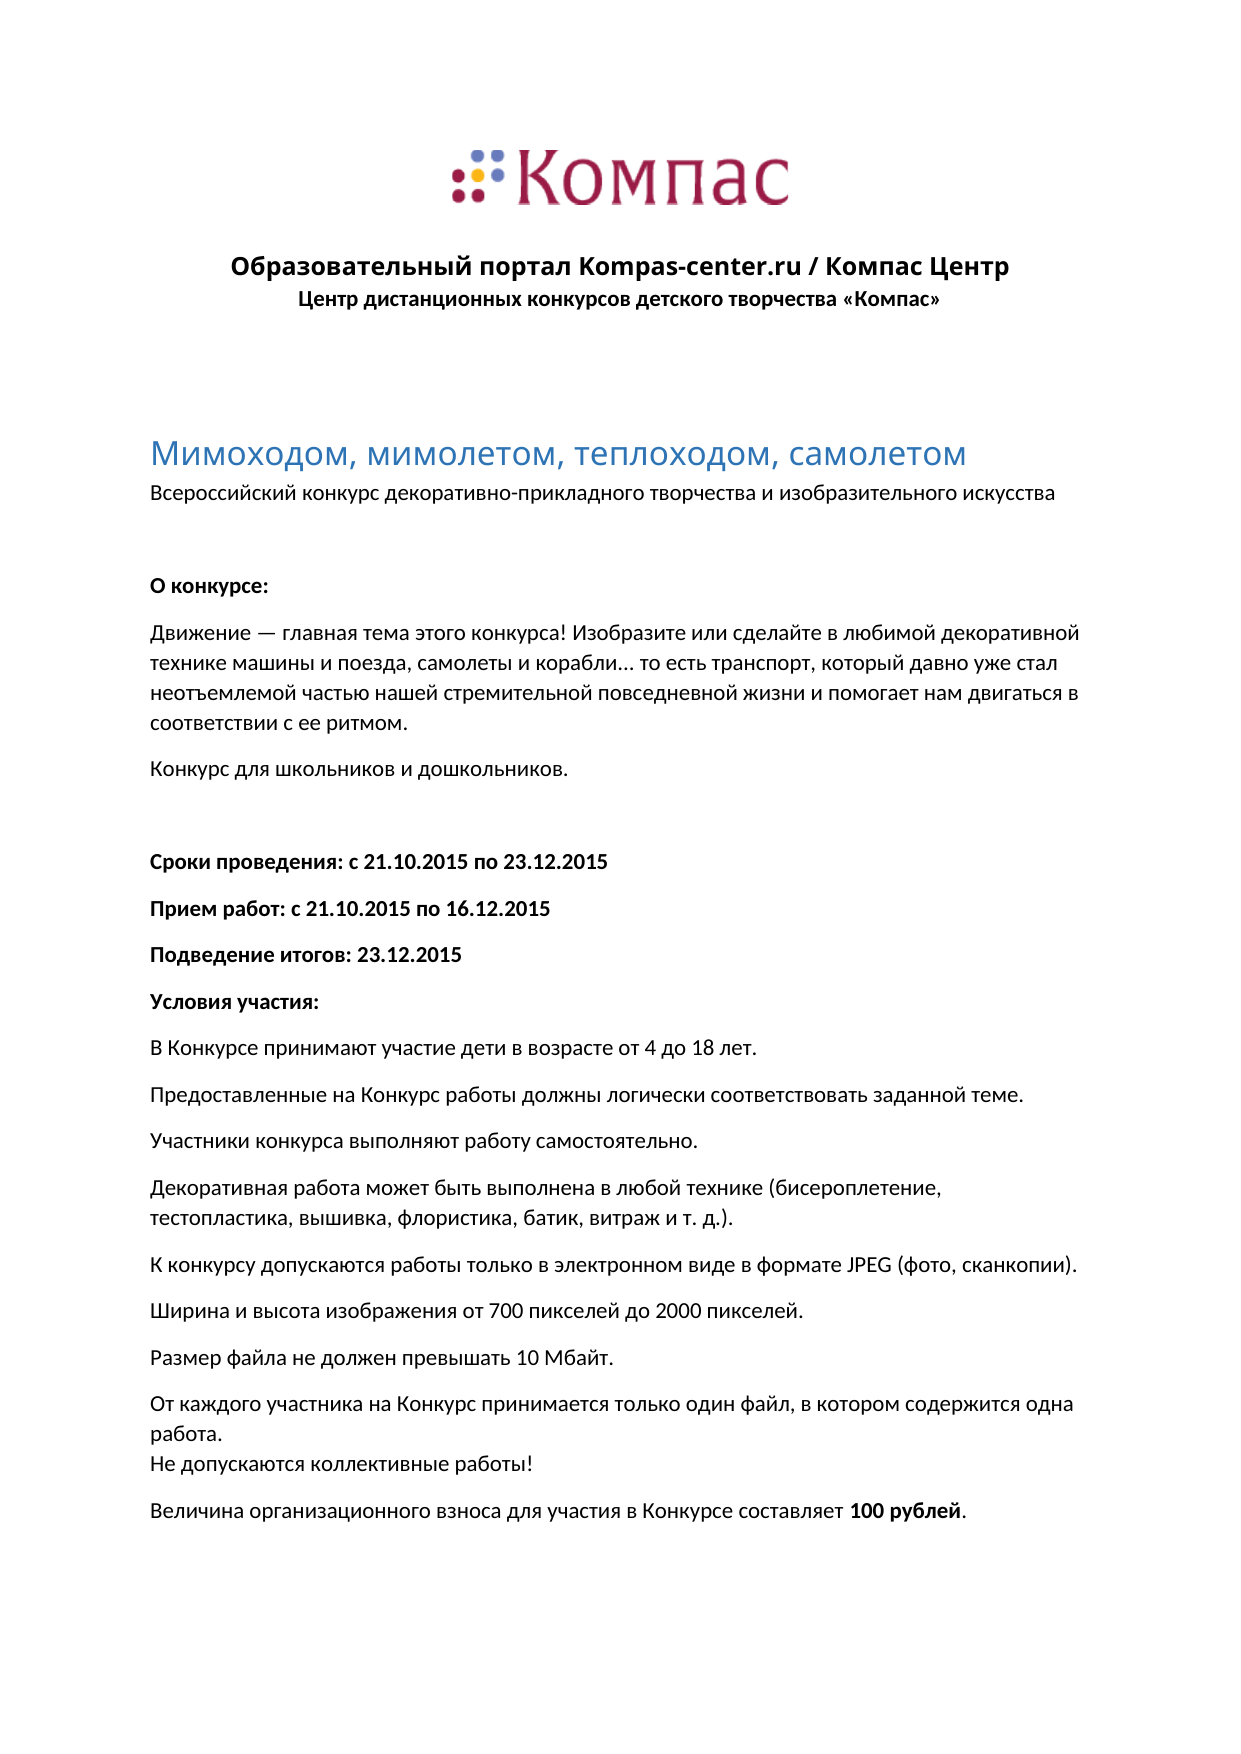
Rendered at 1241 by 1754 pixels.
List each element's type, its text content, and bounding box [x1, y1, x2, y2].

text Величина организационного взноса для участия в Конкурсе составляет 100 рублей. [150, 1496, 1090, 1524]
text От каждого участника на Конкурс принимается только один файл, в котором содержится одна работа. Не допускаются коллективные работы! [150, 1389, 1090, 1477]
text Подведение итогов: 23.12.2015 [150, 940, 1090, 968]
text Центр дистанционных конкурсов детского творчества «Компас» [150, 284, 1090, 313]
text Предоставленные на Конкурс работы должны логически соответствовать заданной теме. [150, 1080, 1090, 1108]
text Размер файла не должен превышать 10 Мбайт. [150, 1343, 1090, 1371]
text Ширина и высота изображения от 700 пикселей до 2000 пикселей. [150, 1296, 1090, 1324]
text Всероссийский конкурс декоративно-прикладного творчества и изобразительного искусства [150, 478, 1090, 506]
text К конкурсу допускаются работы только в электронном виде в формате JPEG (фото, сканкопии). [150, 1250, 1090, 1278]
text Движение — главная тема этого конкурса! Изобразите или сделайте в любимой декоративной технике машины и поезда, самолеты и корабли... то есть транспорт, который давно уже стал неотъемлемой частью нашей стремительной повседневной жизни и помогает нам двигаться в соответствии с ее ритмом. [150, 618, 1090, 736]
text Декоративная работа может быть выполнена в любой технике (бисероплетение, тестопластика, вышивка, флористика, батик, витраж и т. д.). [150, 1173, 1090, 1231]
text О конкурсе: [150, 571, 1090, 599]
subtitle Образовательный портал Kompas-center.ru / Компас Центр [150, 248, 1090, 282]
text Участники конкурса выполняют работу самостоятельно. [150, 1127, 1090, 1155]
text Условия участия: [150, 987, 1090, 1015]
text Конкурс для школьников и дошкольников. [150, 754, 1090, 782]
subtitle Мимоходом, мимолетом, теплоходом, самолетом [150, 430, 1090, 475]
text Прием работ: с 21.10.2015 по 16.12.2015 [150, 894, 1090, 922]
text В Конкурсе принимают участие дети в возрасте от 4 до 18 лет. [150, 1033, 1090, 1062]
text Сроки проведения: с 21.10.2015 по 23.12.2015 [150, 847, 1090, 875]
